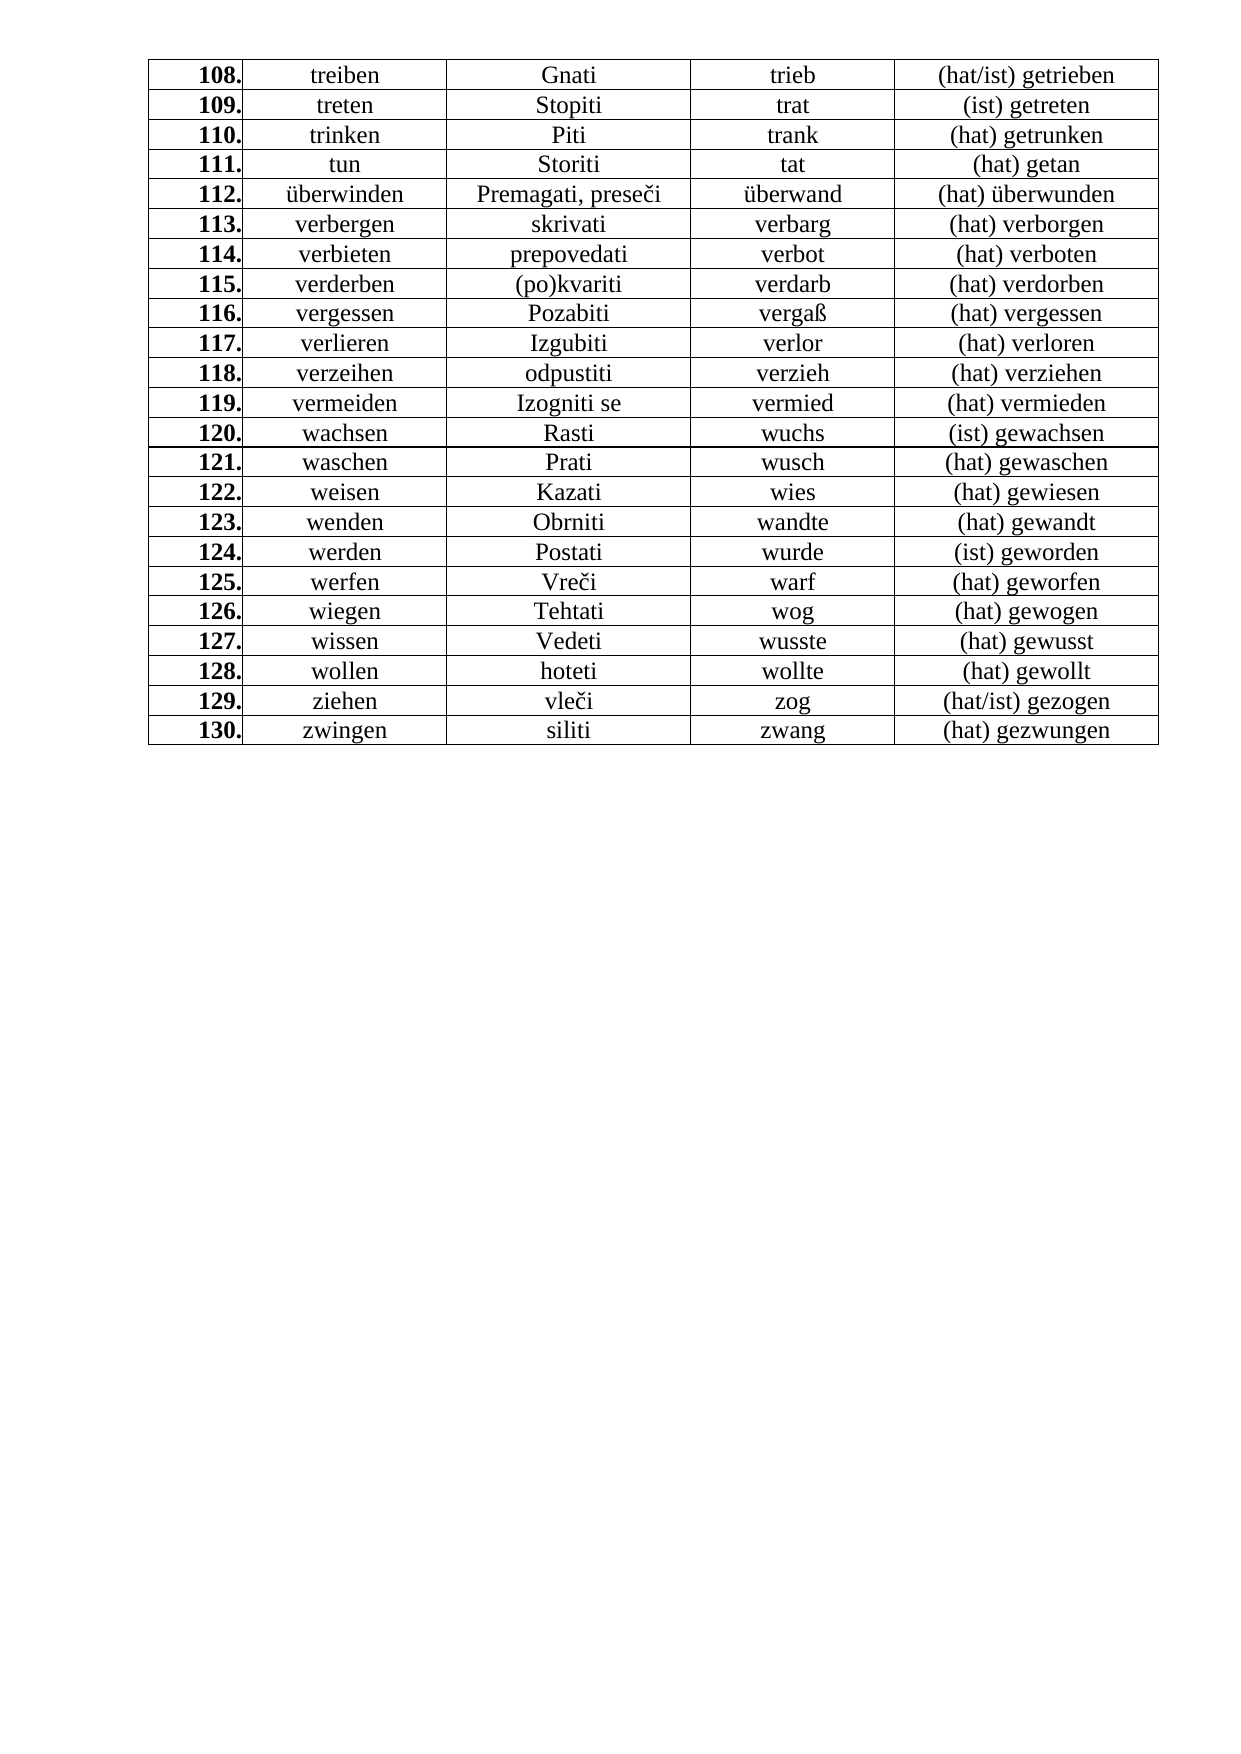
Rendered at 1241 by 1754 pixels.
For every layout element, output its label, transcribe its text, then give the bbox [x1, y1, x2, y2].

table_cell vergaß [691, 299, 894, 327]
table_cell trat [691, 90, 894, 119]
table_cell waschen [243, 448, 446, 476]
table_cell vermeiden [243, 388, 446, 417]
table_cell warf [691, 567, 894, 595]
table_cell Tehtati [447, 596, 690, 625]
table_cell (ist) geworden [895, 537, 1158, 566]
table_cell hoteti [447, 656, 690, 685]
table_cell [149, 150, 242, 178]
table_cell Vedeti [447, 626, 690, 655]
table_cell überwand [691, 179, 894, 208]
table_cell wiegen [243, 596, 446, 625]
table_cell (hat) verborgen [895, 209, 1158, 238]
table_cell verbergen [243, 209, 446, 238]
table_cell Postati [447, 537, 690, 566]
table_cell verzeihen [243, 358, 446, 387]
table_cell [149, 448, 242, 476]
table_cell Premagati, preseči [447, 179, 690, 208]
table_cell [149, 120, 242, 148]
table_cell [149, 299, 242, 327]
table_cell treten [243, 90, 446, 119]
table_cell prepovedati [447, 239, 690, 268]
table_cell (hat) vermieden [895, 388, 1158, 417]
table_cell werden [243, 537, 446, 566]
table_cell Storiti [447, 150, 690, 178]
table_cell verbot [691, 239, 894, 268]
table_cell (hat) verboten [895, 239, 1158, 268]
table_cell [149, 507, 242, 536]
table_cell (hat) verdorben [895, 269, 1158, 297]
table_cell zwang [691, 716, 894, 744]
table_cell [149, 656, 242, 685]
table_cell trinken [243, 120, 446, 148]
table_cell vergessen [243, 299, 446, 327]
table_cell verlieren [243, 328, 446, 357]
table_cell verderben [243, 269, 446, 297]
table_cell verbieten [243, 239, 446, 268]
table_cell Obrniti [447, 507, 690, 536]
table_cell wandte [691, 507, 894, 536]
table_cell Stopiti [447, 90, 690, 119]
table_cell trieb [691, 60, 894, 89]
table_cell wollen [243, 656, 446, 685]
table_cell werfen [243, 567, 446, 595]
table_cell weisen [243, 477, 446, 506]
table_cell (hat) getrunken [895, 120, 1158, 148]
table_cell Kazati [447, 477, 690, 506]
table_cell [149, 477, 242, 506]
table_cell wusste [691, 626, 894, 655]
table_cell Izgubiti [447, 328, 690, 357]
table_cell [149, 269, 242, 297]
table_cell (po)kvariti [447, 269, 690, 297]
table_cell überwinden [243, 179, 446, 208]
table_cell (hat) gezwungen [895, 716, 1158, 744]
table_cell [149, 179, 242, 208]
table_cell skrivati [447, 209, 690, 238]
table_cell wenden [243, 507, 446, 536]
table_cell wuchs [691, 418, 894, 446]
table_cell [149, 328, 242, 357]
table_cell tun [243, 150, 446, 178]
table_cell verbarg [691, 209, 894, 238]
table_cell [149, 716, 242, 744]
table_cell [149, 626, 242, 655]
table_cell (hat) gewaschen [895, 448, 1158, 476]
table_cell Izogniti se [447, 388, 690, 417]
table_cell wog [691, 596, 894, 625]
table_cell (ist) getreten [895, 90, 1158, 119]
table_cell zwingen [243, 716, 446, 744]
table_cell (ist) gewachsen [895, 418, 1158, 446]
table_cell [149, 209, 242, 238]
table_cell tat [691, 150, 894, 178]
table_cell verzieh [691, 358, 894, 387]
table_cell [149, 596, 242, 625]
table_cell trank [691, 120, 894, 148]
table_cell [149, 537, 242, 566]
table_cell (hat) gewusst [895, 626, 1158, 655]
table_cell wusch [691, 448, 894, 476]
table_cell vleči [447, 686, 690, 714]
table_cell odpustiti [447, 358, 690, 387]
table_cell [149, 686, 242, 714]
table_cell vermied [691, 388, 894, 417]
table_cell Vreči [447, 567, 690, 595]
table_cell [149, 90, 242, 119]
table_cell wachsen [243, 418, 446, 446]
table_cell (hat) überwunden [895, 179, 1158, 208]
table_cell (hat) verloren [895, 328, 1158, 357]
table_cell (hat) gewandt [895, 507, 1158, 536]
table_cell (hat) gewollt [895, 656, 1158, 685]
table_cell (hat/ist) getrieben [895, 60, 1158, 89]
table_cell wies [691, 477, 894, 506]
table_cell (hat) gewogen [895, 596, 1158, 625]
table_cell ziehen [243, 686, 446, 714]
table_cell [149, 358, 242, 387]
table_cell verdarb [691, 269, 894, 297]
table_cell [149, 239, 242, 268]
table_cell wollte [691, 656, 894, 685]
table_cell (hat) getan [895, 150, 1158, 178]
table_cell zog [691, 686, 894, 714]
table_cell wurde [691, 537, 894, 566]
table_cell (hat) geworfen [895, 567, 1158, 595]
table_cell (hat/ist) gezogen [895, 686, 1158, 714]
table_cell (hat) gewiesen [895, 477, 1158, 506]
table_cell [149, 60, 242, 89]
table_cell Gnati [447, 60, 690, 89]
table_cell wissen [243, 626, 446, 655]
table_cell (hat) verziehen [895, 358, 1158, 387]
table_cell [149, 388, 242, 417]
table_cell Rasti [447, 418, 690, 446]
table_cell Pozabiti [447, 299, 690, 327]
table_cell Piti [447, 120, 690, 148]
table_cell [149, 567, 242, 595]
table_cell siliti [447, 716, 690, 744]
table_cell verlor [691, 328, 894, 357]
table_cell [149, 418, 242, 446]
table_cell (hat) vergessen [895, 299, 1158, 327]
table_cell treiben [243, 60, 446, 89]
table_cell Prati [447, 448, 690, 476]
